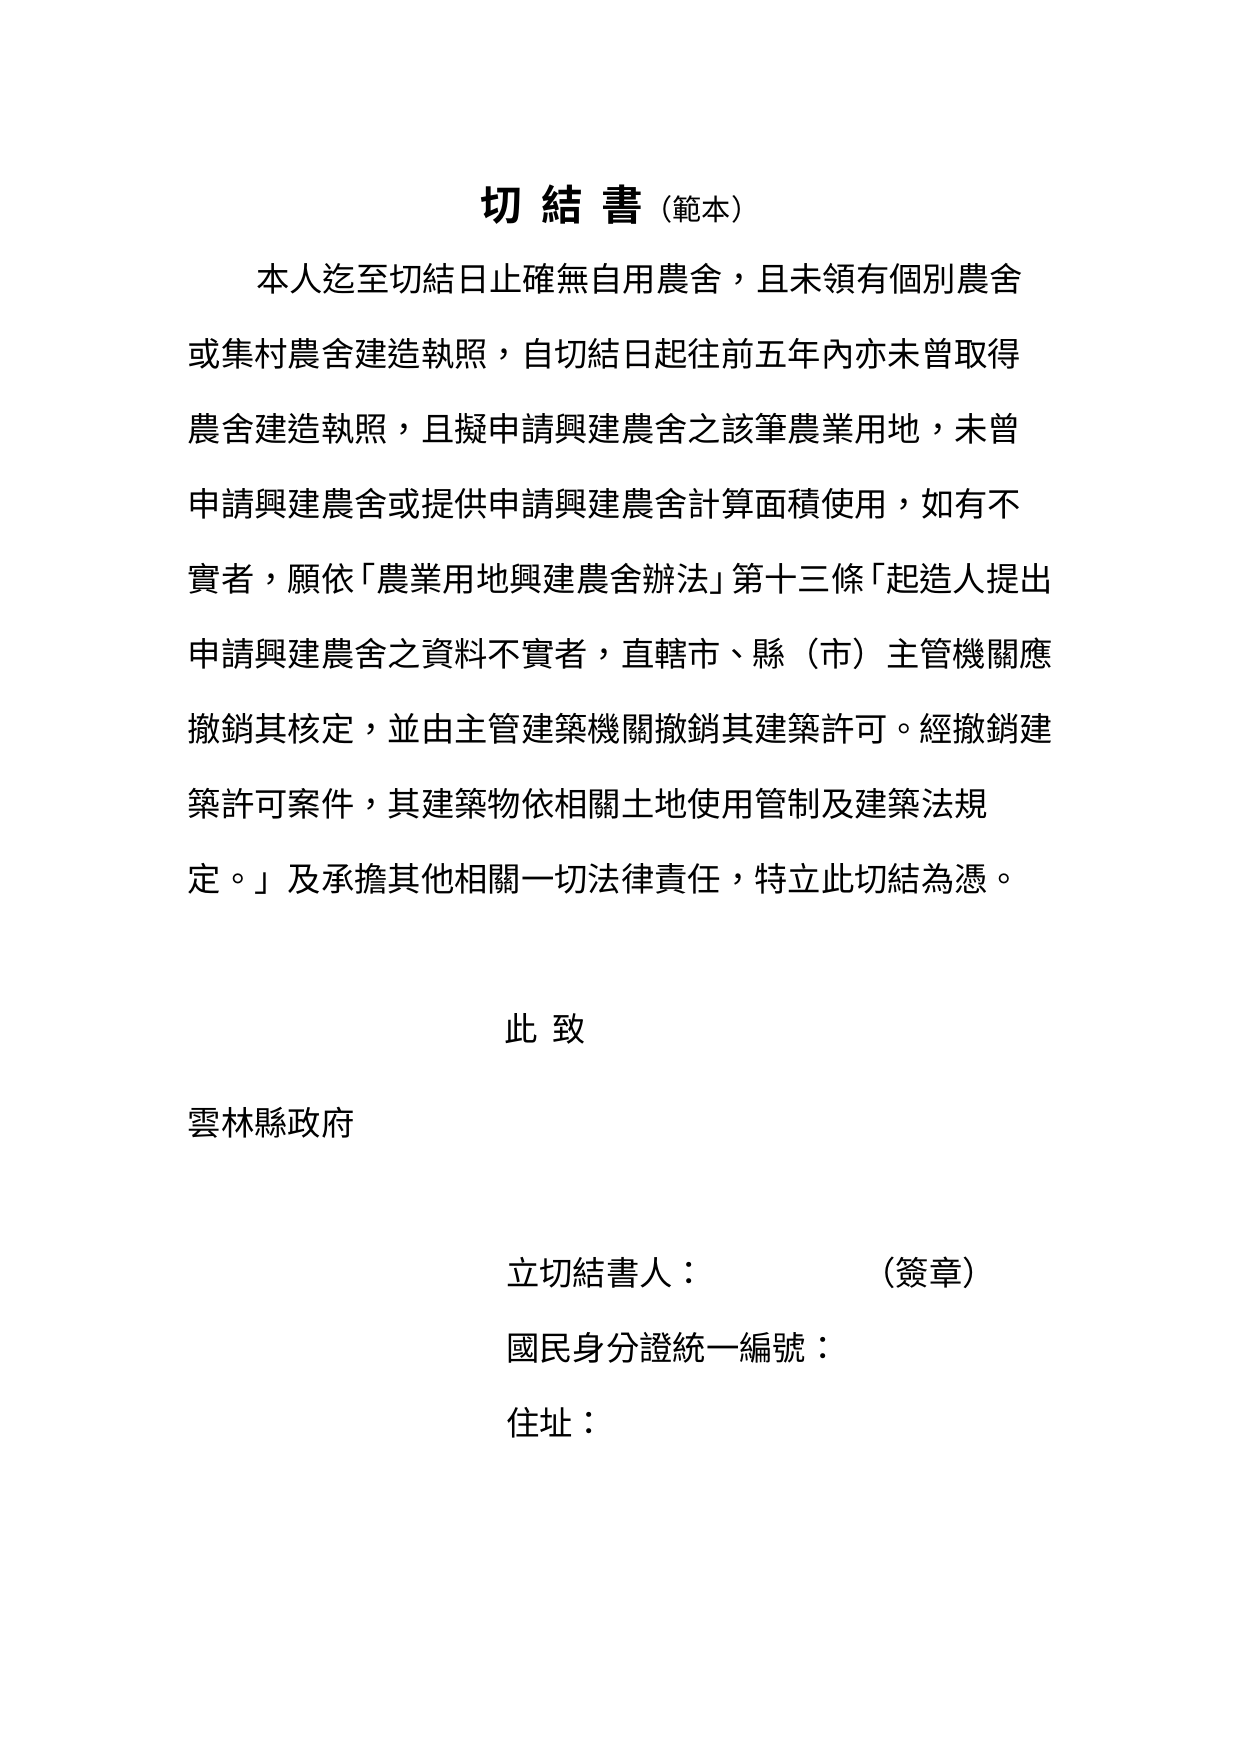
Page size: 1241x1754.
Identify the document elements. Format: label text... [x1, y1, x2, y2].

text 國民身分證統一編號： [506, 1308, 1053, 1383]
text 此 致 [187, 989, 1053, 1064]
text 雲林縣政府 [187, 1083, 1053, 1158]
text 住址： [506, 1383, 1053, 1458]
text 立切結書人： （簽章） [506, 1233, 1053, 1308]
text 切 結 書（範本） [187, 164, 1053, 239]
text 本人迄至切結日止確無自用農舍，且未領有個別農舍或集村農舍建造執照，自切結日起往前五年內亦未曾取得農舍建造執照，且擬申請興建農舍之該筆農業用地，未曾申請興建農舍或提供申請興建農舍計算面積使用，如有不實者，願依「農業用地興建農舍辦法」第十三條「起造人提出申請興建農舍之資料不實者，直轄市、縣（市）主管機關應撤銷其核定，並由主管建築機關撤銷其建築許可。經撤銷建築許可案件，其建築物依相關土地使用管制及建築法規定。」及承擔其他相關一切法律責任，特立此切結為憑。 [187, 239, 1053, 914]
